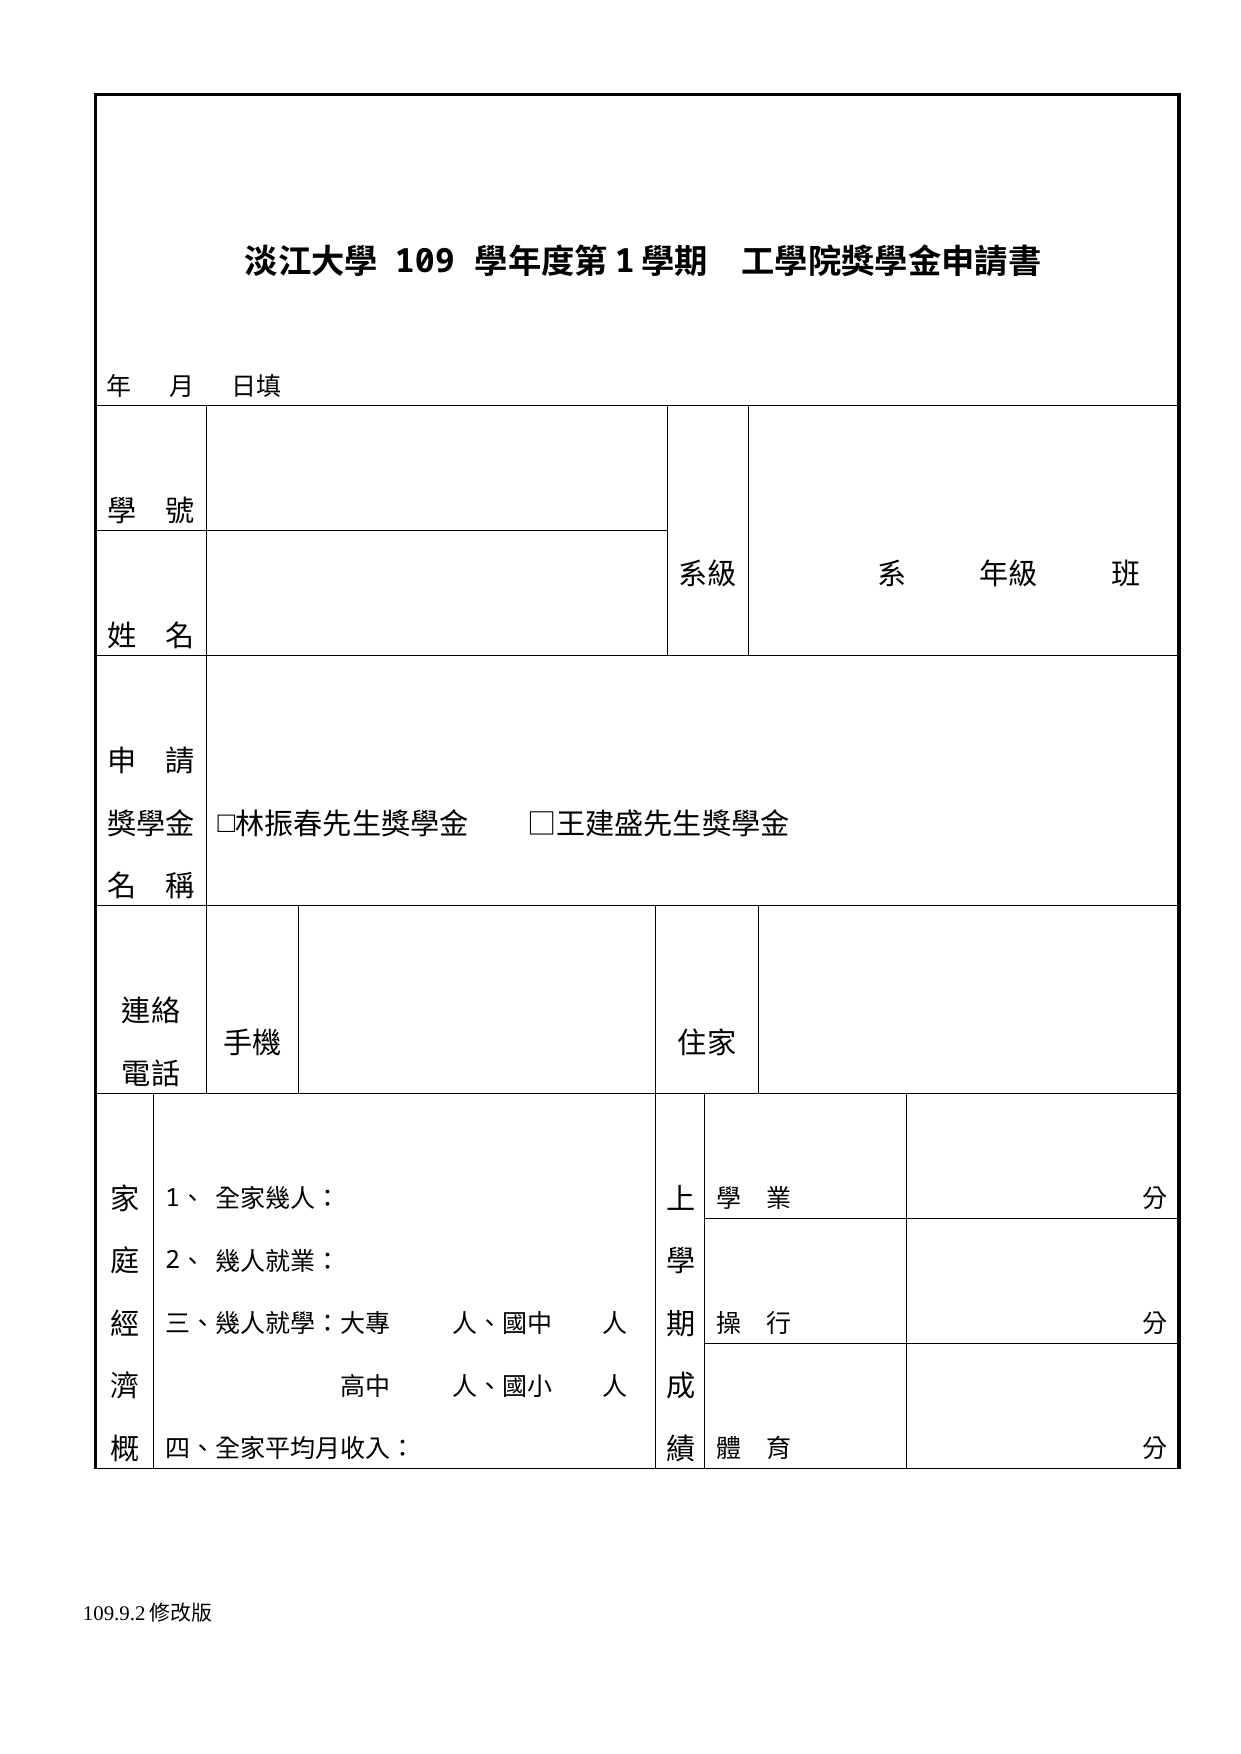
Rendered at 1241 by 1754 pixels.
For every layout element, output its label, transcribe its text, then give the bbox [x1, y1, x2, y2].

table_cell [759, 906, 1177, 1092]
table_cell [207, 531, 667, 655]
table_cell 申 請 獎學金名 稱 [97, 656, 206, 905]
table_cell 上學期成績 [656, 1094, 704, 1467]
table_cell 全家幾人： 幾人就業： 三、幾人就學：大專 人、國中 人 高中 人、國小 人 四、全家平均月收入： [154, 1094, 655, 1467]
table_cell 操 行 [705, 1219, 906, 1342]
table_cell 住家 [656, 906, 758, 1092]
table_cell 姓 名 [97, 531, 206, 655]
table_cell 分 [907, 1094, 1177, 1217]
table_cell 學 號 [97, 406, 206, 530]
table_cell 分 [907, 1219, 1177, 1342]
table_cell 手機 [207, 906, 298, 1092]
table_cell 系 年級 班 [749, 406, 1177, 655]
table_cell □林振春先生獎學金 □王建盛先生獎學金 [207, 656, 1177, 905]
table_cell 分 [907, 1344, 1177, 1467]
table_cell 體 育 [705, 1344, 906, 1467]
table_cell 家庭經濟概 [97, 1094, 153, 1467]
table_cell 系級 [668, 406, 748, 655]
table_header 淡江大學 109 學年度第1學期 工學院獎學金申請書 年 月 日填 [97, 96, 1177, 405]
table_cell [299, 906, 655, 1092]
table_cell [207, 406, 667, 530]
table_cell 連絡 電話 [97, 906, 206, 1092]
table_cell 學 業 [705, 1094, 906, 1217]
